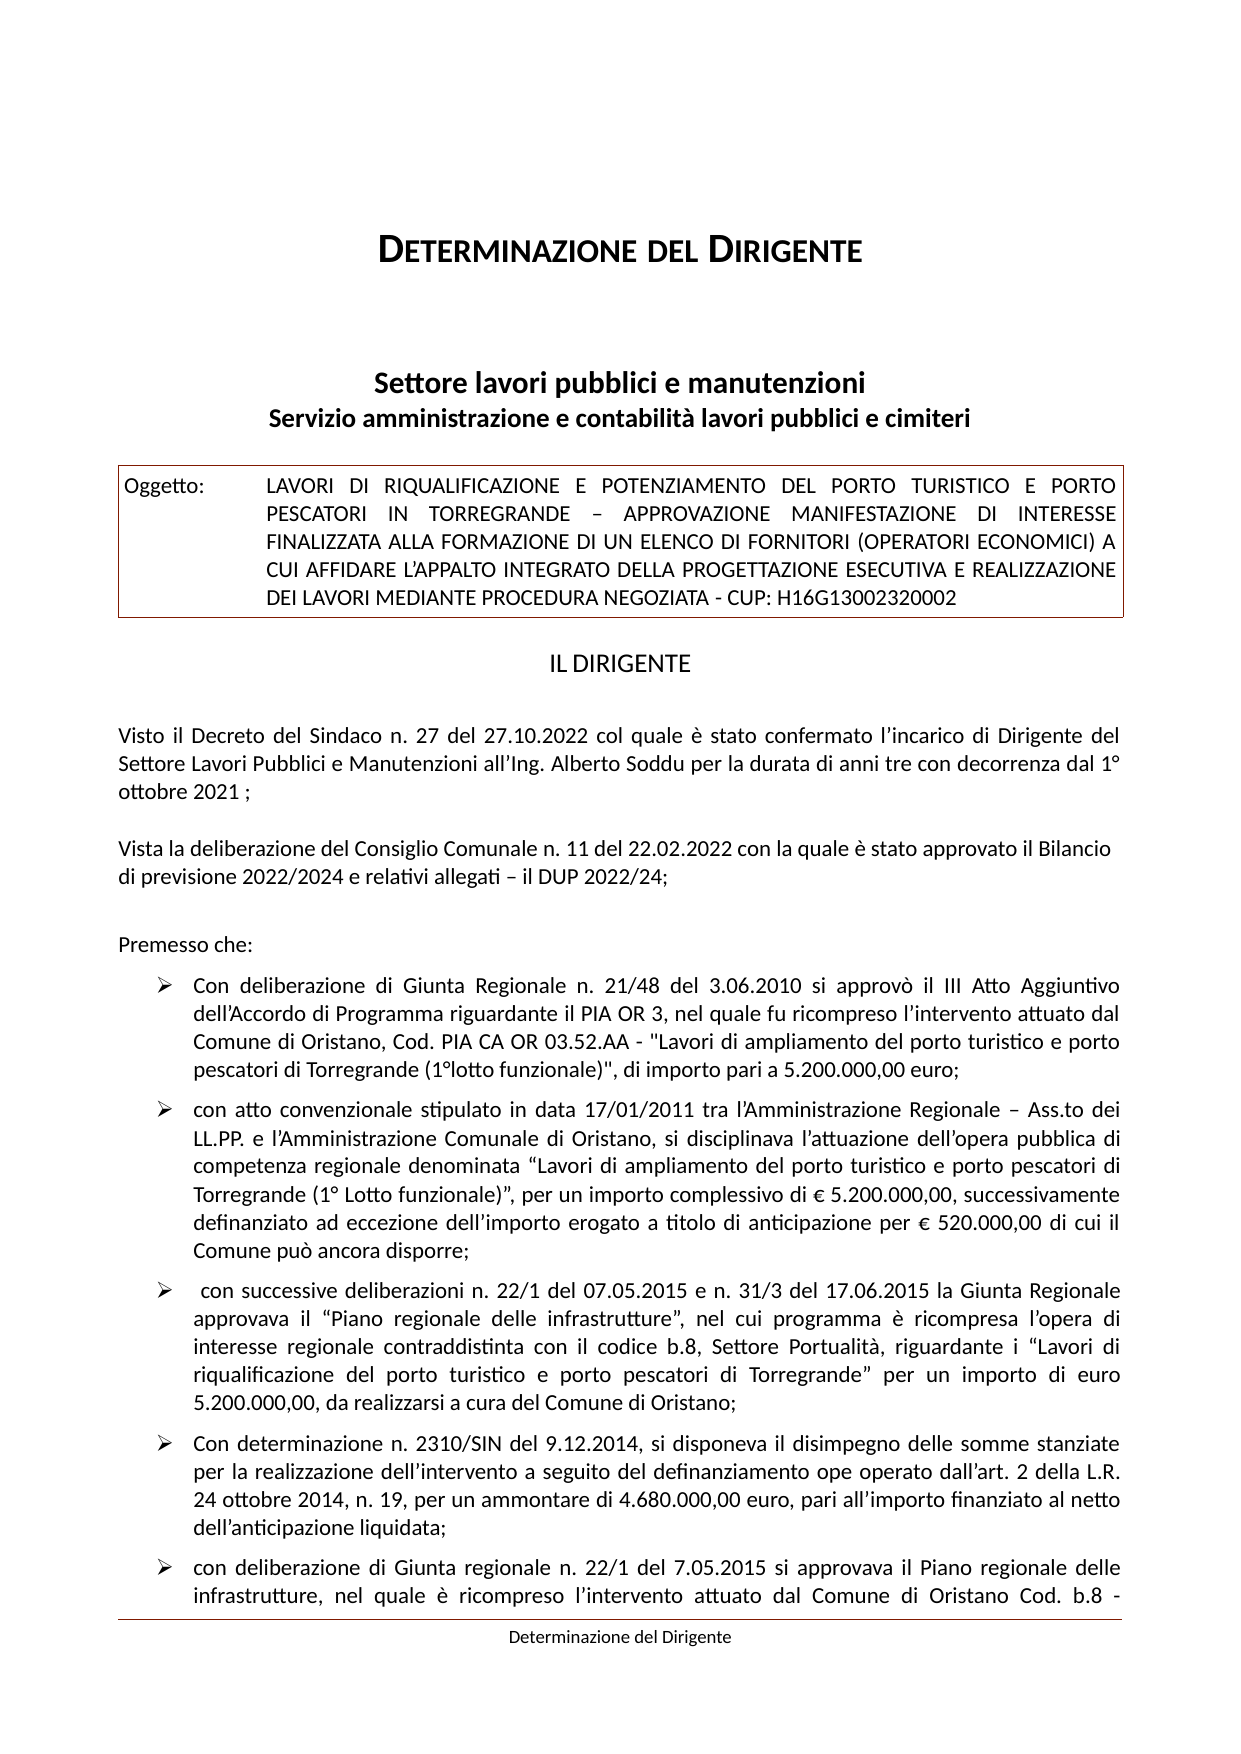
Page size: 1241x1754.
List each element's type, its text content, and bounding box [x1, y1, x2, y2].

table_header Oggetto: [119, 466, 260, 617]
text Visto il Decreto del Sindaco n. 27 del 27.10.2022 col quale è stato confermato l’incarico di Dirigente del Settore Lavori Pubblici e Manutenzioni all’Ing. Alberto Soddu per la durata di anni tre con decorrenza dal 1° ottobre 2021 ; [118, 721, 1122, 805]
list Con determinazione n. 2310/SIN del 9.12.2014, si disponeva il disimpegno delle somme stanziate per la realizzazione dell’intervento a seguito del definanziamento ope operato dall’art. 2 della L.R. 24 ottobre 2014, n. 19, per un ammontare di 4.680.000,00 euro, pari all’importo finanziato al netto dell’anticipazione liquidata; [156, 1429, 1122, 1541]
list con successive deliberazioni n. 22/1 del 07.05.2015 e n. 31/3 del 17.06.2015 la Giunta Regionale approvava il “Piano regionale delle infrastrutture”, nel cui programma è ricompresa l’opera di interesse regionale contraddistinta con il codice b.8, Settore Portualità, riguardante i “Lavori di riqualificazione del porto turistico e porto pescatori di Torregrande” per un importo di euro 5.200.000,00, da realizzarsi a cura del Comune di Oristano; [156, 1276, 1122, 1416]
text Servizio amministrazione e contabilità lavori pubblici e cimiteri [118, 401, 1122, 434]
text IL DIRIGENTE [118, 646, 1122, 679]
list con atto convenzionale stipulato in data 17/01/2011 tra l’Amministrazione Regionale – Ass.to dei LL.PP. e l’Amministrazione Comunale di Oristano, si disciplinava l’attuazione dell’opera pubblica di competenza regionale denominata “Lavori di ampliamento del porto turistico e porto pescatori di Torregrande (1° Lotto funzionale)”, per un importo complessivo di € 5.200.000,00, successivamente definanziato ad eccezione dell’importo erogato a titolo di anticipazione per € 520.000,00 di cui il Comune può ancora disporre; [156, 1096, 1122, 1264]
table_header LAVORI DI RIQUALIFICAZIONE E POTENZIAMENTO DEL PORTO TURISTICO E PORTO PESCATORI IN TORREGRANDE – APPROVAZIONE MANIFESTAZIONE DI INTERESSE FINALIZZATA ALLA FORMAZIONE DI UN ELENCO DI FORNITORI (OPERATORI ECONOMICI) A CUI AFFIDARE L’APPALTO INTEGRATO DELLA PROGETTAZIONE ESECUTIVA E REALIZZAZIONE DEI LAVORI MEDIANTE PROCEDURA NEGOZIATA - CUP: H16G13002320002 [260, 466, 1123, 617]
text Vista la deliberazione del Consiglio Comunale n. 11 del 22.02.2022 con la quale è stato approvato il Bilancio di previsione 2022/2024 e relativi allegati – il DUP 2022/24; [118, 834, 1122, 890]
text Settore lavori pubblici e manutenzioni [118, 363, 1122, 401]
list Con deliberazione di Giunta Regionale n. 21/48 del 3.06.2010 si approvò il III Atto Aggiuntivo dell’Accordo di Programma riguardante il PIA OR 3, nel quale fu ricompreso l’intervento attuato dal Comune di Oristano, Cod. PIA CA OR 03.52.AA - "Lavori di ampliamento del porto turistico e porto pescatori di Torregrande (1°lotto funzionale)", di importo pari a 5.200.000,00 euro; [156, 971, 1122, 1083]
text Determinazione del Dirigente [118, 222, 1122, 273]
list con deliberazione di Giunta regionale n. 22/1 del 7.05.2015 si approvava il Piano regionale delle infrastrutture, nel quale è ricompreso l’intervento attuato dal Comune di Oristano Cod. b.8 [156, 1553, 1122, 1609]
text Premesso che: [118, 931, 1122, 958]
